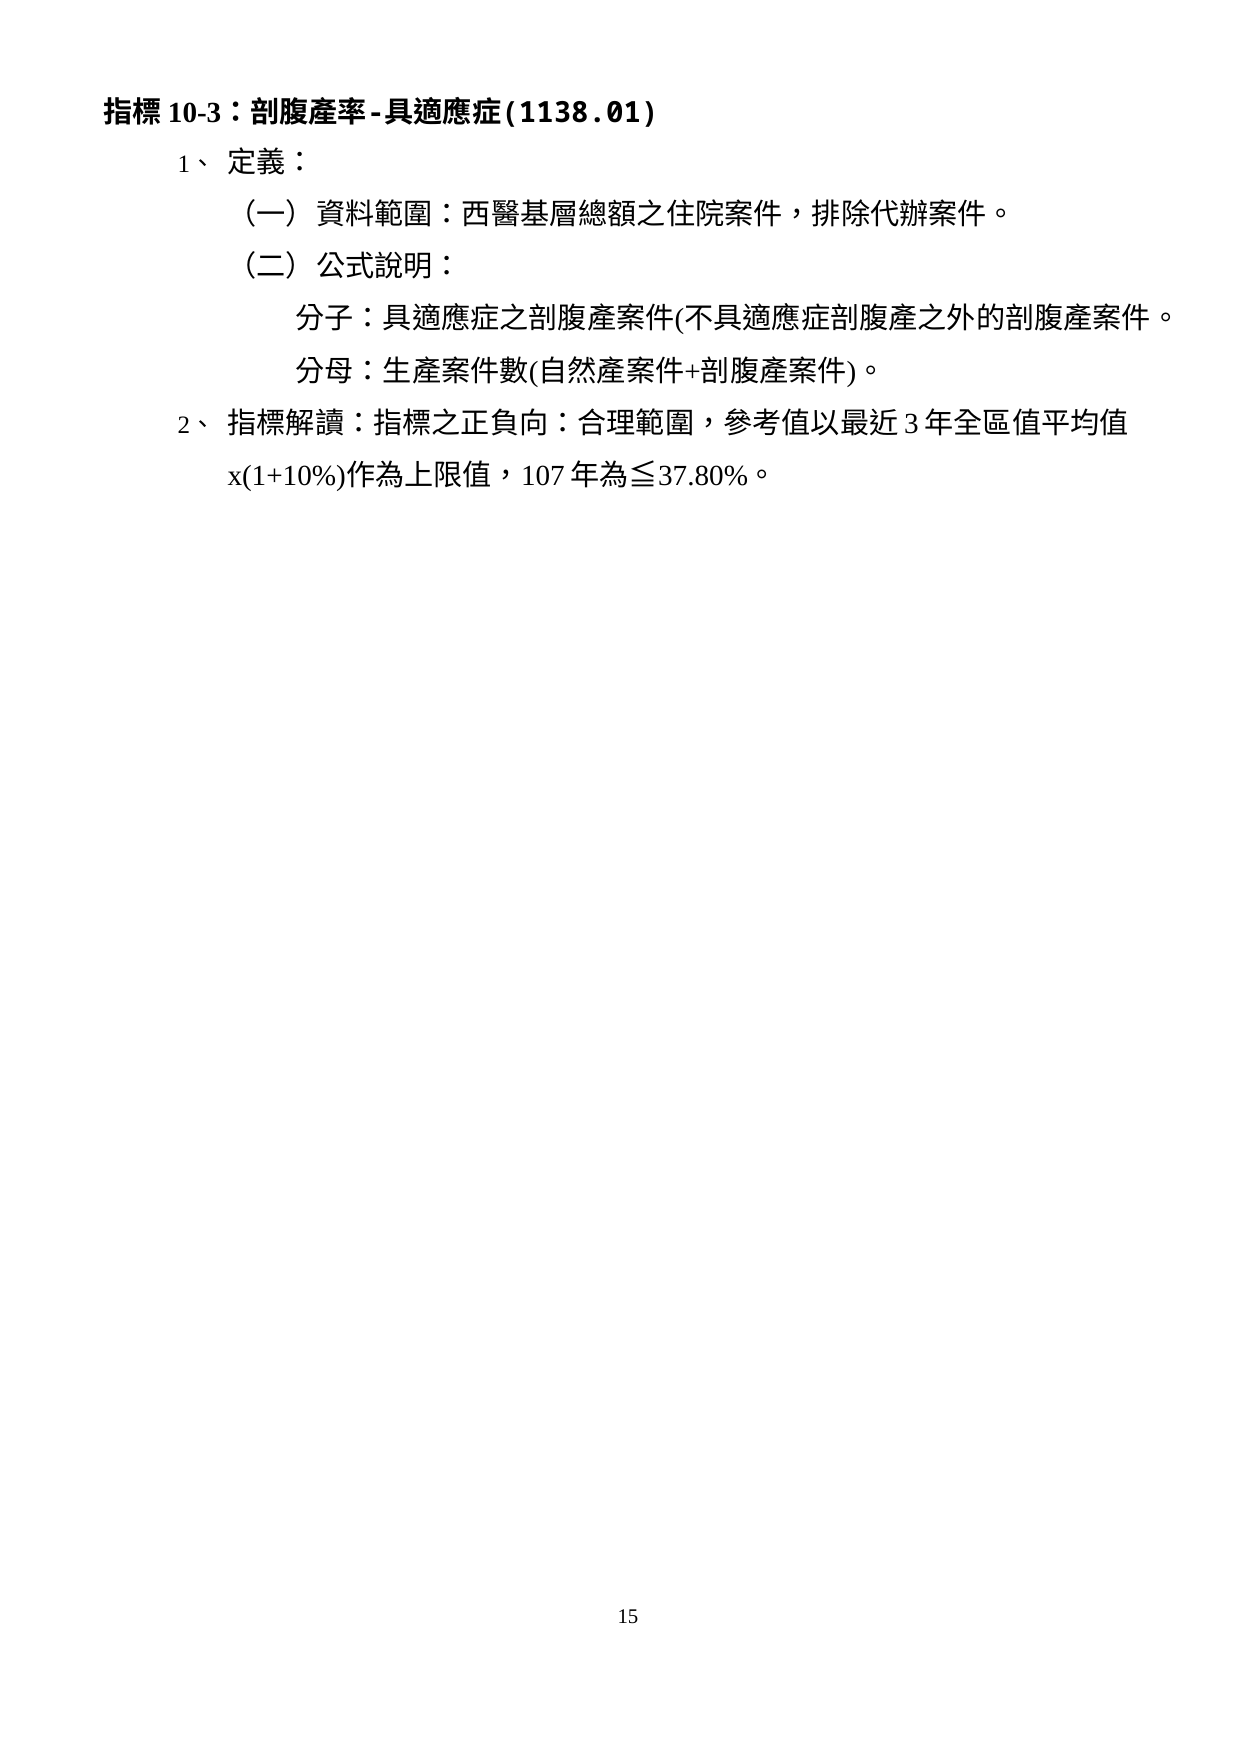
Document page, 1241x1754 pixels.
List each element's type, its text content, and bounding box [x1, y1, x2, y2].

list 定義： [177, 131, 1152, 183]
text （二） 公式說明： [227, 235, 1152, 287]
text （一） 資料範圍：西醫基層總額之住院案件，排除代辦案件。 [227, 183, 1152, 235]
list 指標解讀：指標之正負向：合理範圍，參考值以最近3年全區值平均值x(1+10%)作為上限值，107年為≦37.80%。 [177, 391, 1152, 496]
text 分母：生產案件數(自然產案件+剖腹產案件)。 [295, 339, 1152, 391]
text 指標10-3：剖腹產率-具適應症(1138.01) [103, 89, 1152, 131]
text 分子：具適應症之剖腹產案件(不具適應症剖腹產之外的剖腹產案件。 [295, 287, 1152, 339]
